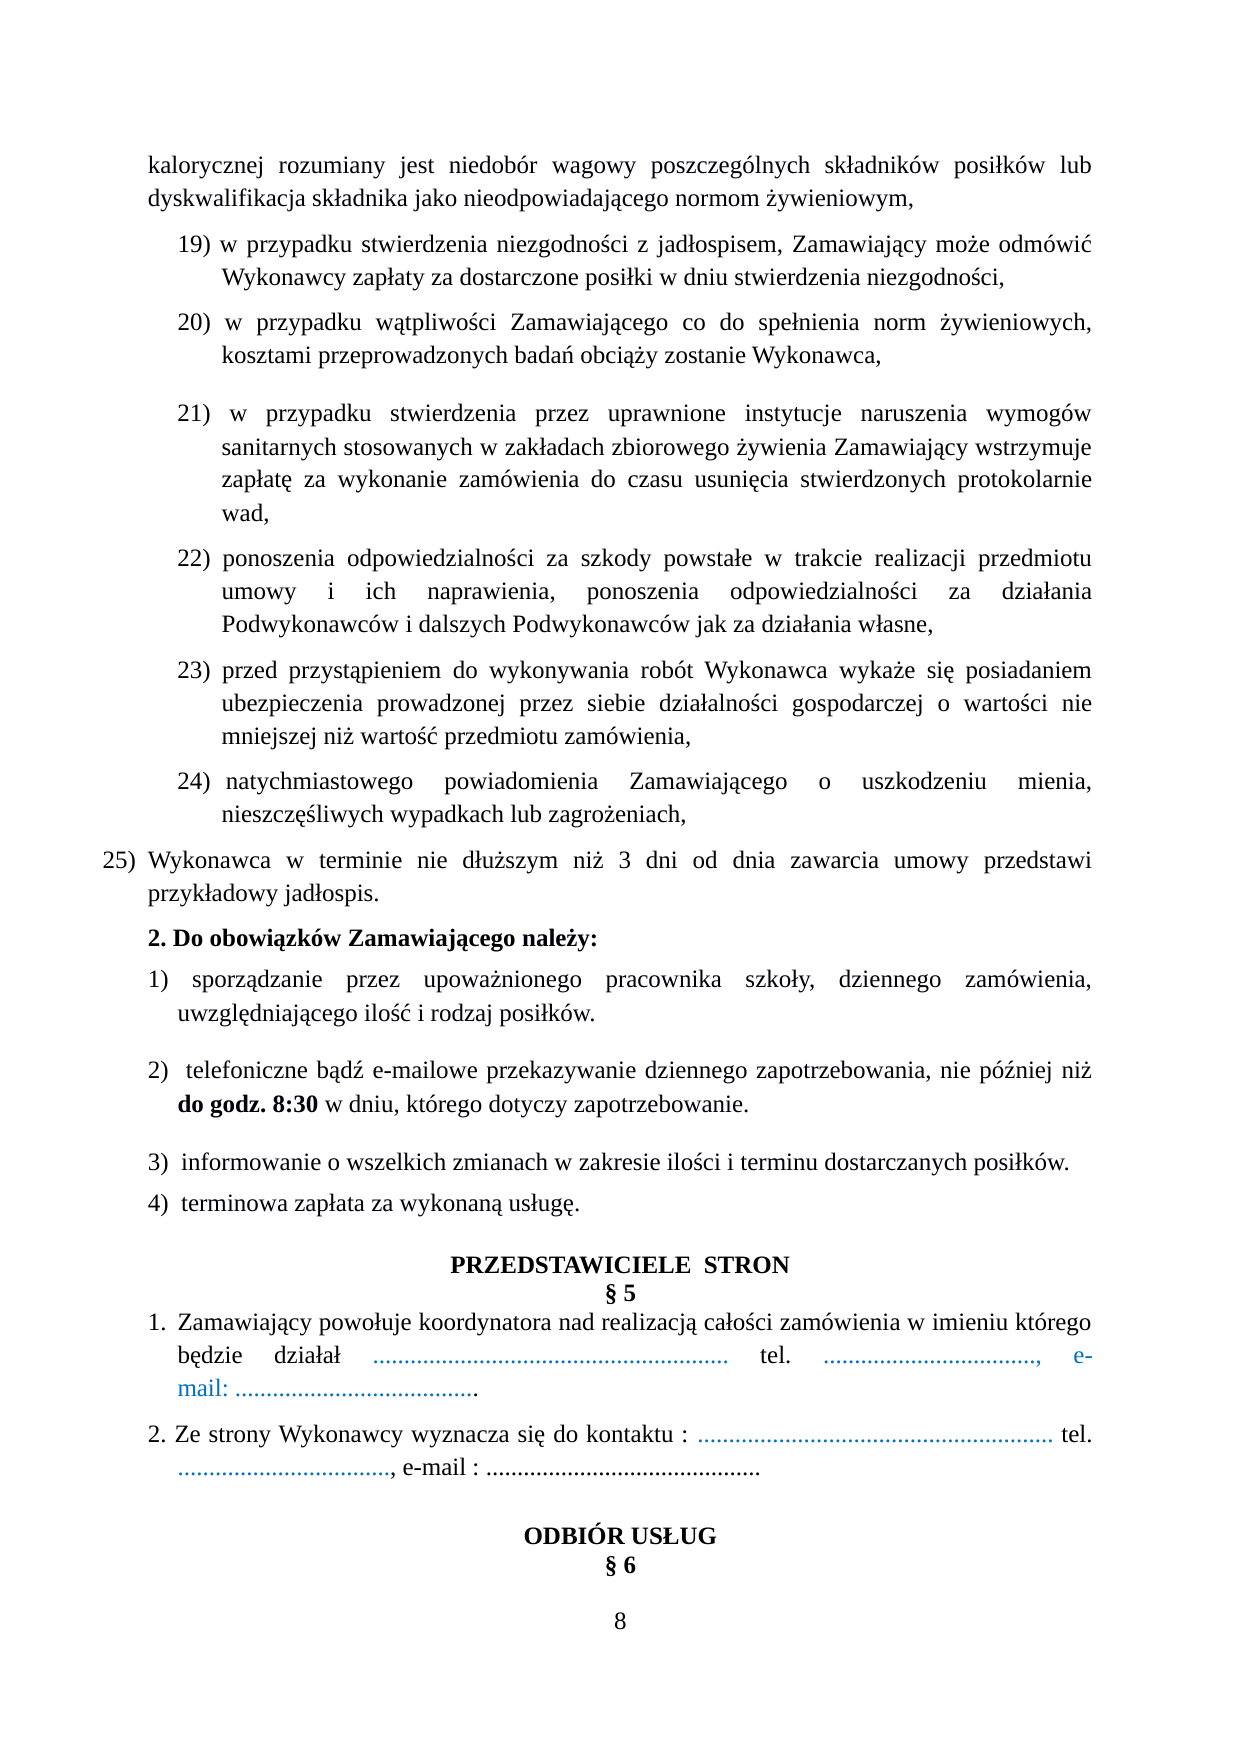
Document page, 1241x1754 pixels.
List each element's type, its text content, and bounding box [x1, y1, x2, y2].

list Zamawiający powołuje koordynatora nad realizacją całości zamówienia w imieniu którego będzie działał ......................................................... tel. .................................., e-mail: ....................................... [148, 1307, 1093, 1402]
text 21) w przypadku stwierdzenia przez uprawnione instytucje naruszenia wymogów sanitarnych stosowanych w zakładach zbiorowego żywienia Zamawiający wstrzymuje zapłatę za wykonanie zamówienia do czasu usunięcia stwierdzonych protokolarnie wad, [177, 398, 1093, 526]
text 19) w przypadku stwierdzenia niezgodności z jadłospisem, Zamawiający może odmówić Wykonawcy zapłaty za dostarczone posiłki w dniu stwierdzenia niezgodności, [177, 229, 1093, 291]
text 2. Ze strony Wykonawcy wyznacza się do kontaktu : ......................................................... tel. .................................., e-mail : ............................................ [148, 1419, 1093, 1481]
list kalorycznej rozumiany jest niedobór wagowy poszczególnych składników posiłków lub dyskwalifikacja składnika jako nieodpowiadającego normom żywieniowym, [102, 150, 1093, 212]
text 22) ponoszenia odpowiedzialności za szkody powstałe w trakcie realizacji przedmiotu umowy i ich naprawienia, ponoszenia odpowiedzialności za działania Podwykonawców i dalszych Podwykonawców jak za działania własne, [177, 543, 1093, 638]
text 23) przed przystąpieniem do wykonywania robót Wykonawca wykaże się posiadaniem ubezpieczenia prowadzonej przez siebie działalności gospodarczej o wartości nie mniejszej niż wartość przedmiotu zamówienia, [177, 655, 1093, 749]
text 3) informowanie o wszelkich zmianach w zakresie ilości i terminu dostarczanych posiłków. [148, 1147, 1093, 1175]
text PRZEDSTAWICIELE STRON [148, 1250, 1093, 1278]
text § 5 [148, 1278, 1093, 1307]
text 24) natychmiastowego powiadomienia Zamawiającego o uszkodzeniu mienia, nieszczęśliwych wypadkach lub zagrożeniach, [177, 766, 1093, 828]
list Wykonawca w terminie nie dłuższym niż 3 dni od dnia zawarcia umowy przedstawi przykładowy jadłospis. [102, 845, 1093, 907]
text 1) sporządzanie przez upoważnionego pracownika szkoły, dziennego zamówienia, uwzględniającego ilość i rodzaj posiłków. [148, 964, 1093, 1026]
text 4) terminowa zapłata za wykonaną usługę. [148, 1188, 1093, 1217]
text ODBIÓR USŁUG [148, 1521, 1093, 1550]
text § 6 [148, 1550, 1093, 1579]
text 2) telefoniczne bądź e-mailowe przekazywanie dziennego zapotrzebowania, nie później niż do godz. 8:30 w dniu, którego dotyczy zapotrzebowanie. [148, 1056, 1093, 1117]
text 20) w przypadku wątpliwości Zamawiającego co do spełnienia norm żywieniowych, kosztami przeprowadzonych badań obciąży zostanie Wykonawca, [177, 307, 1093, 369]
text 2. Do obowiązków Zamawiającego należy: [148, 923, 1093, 952]
